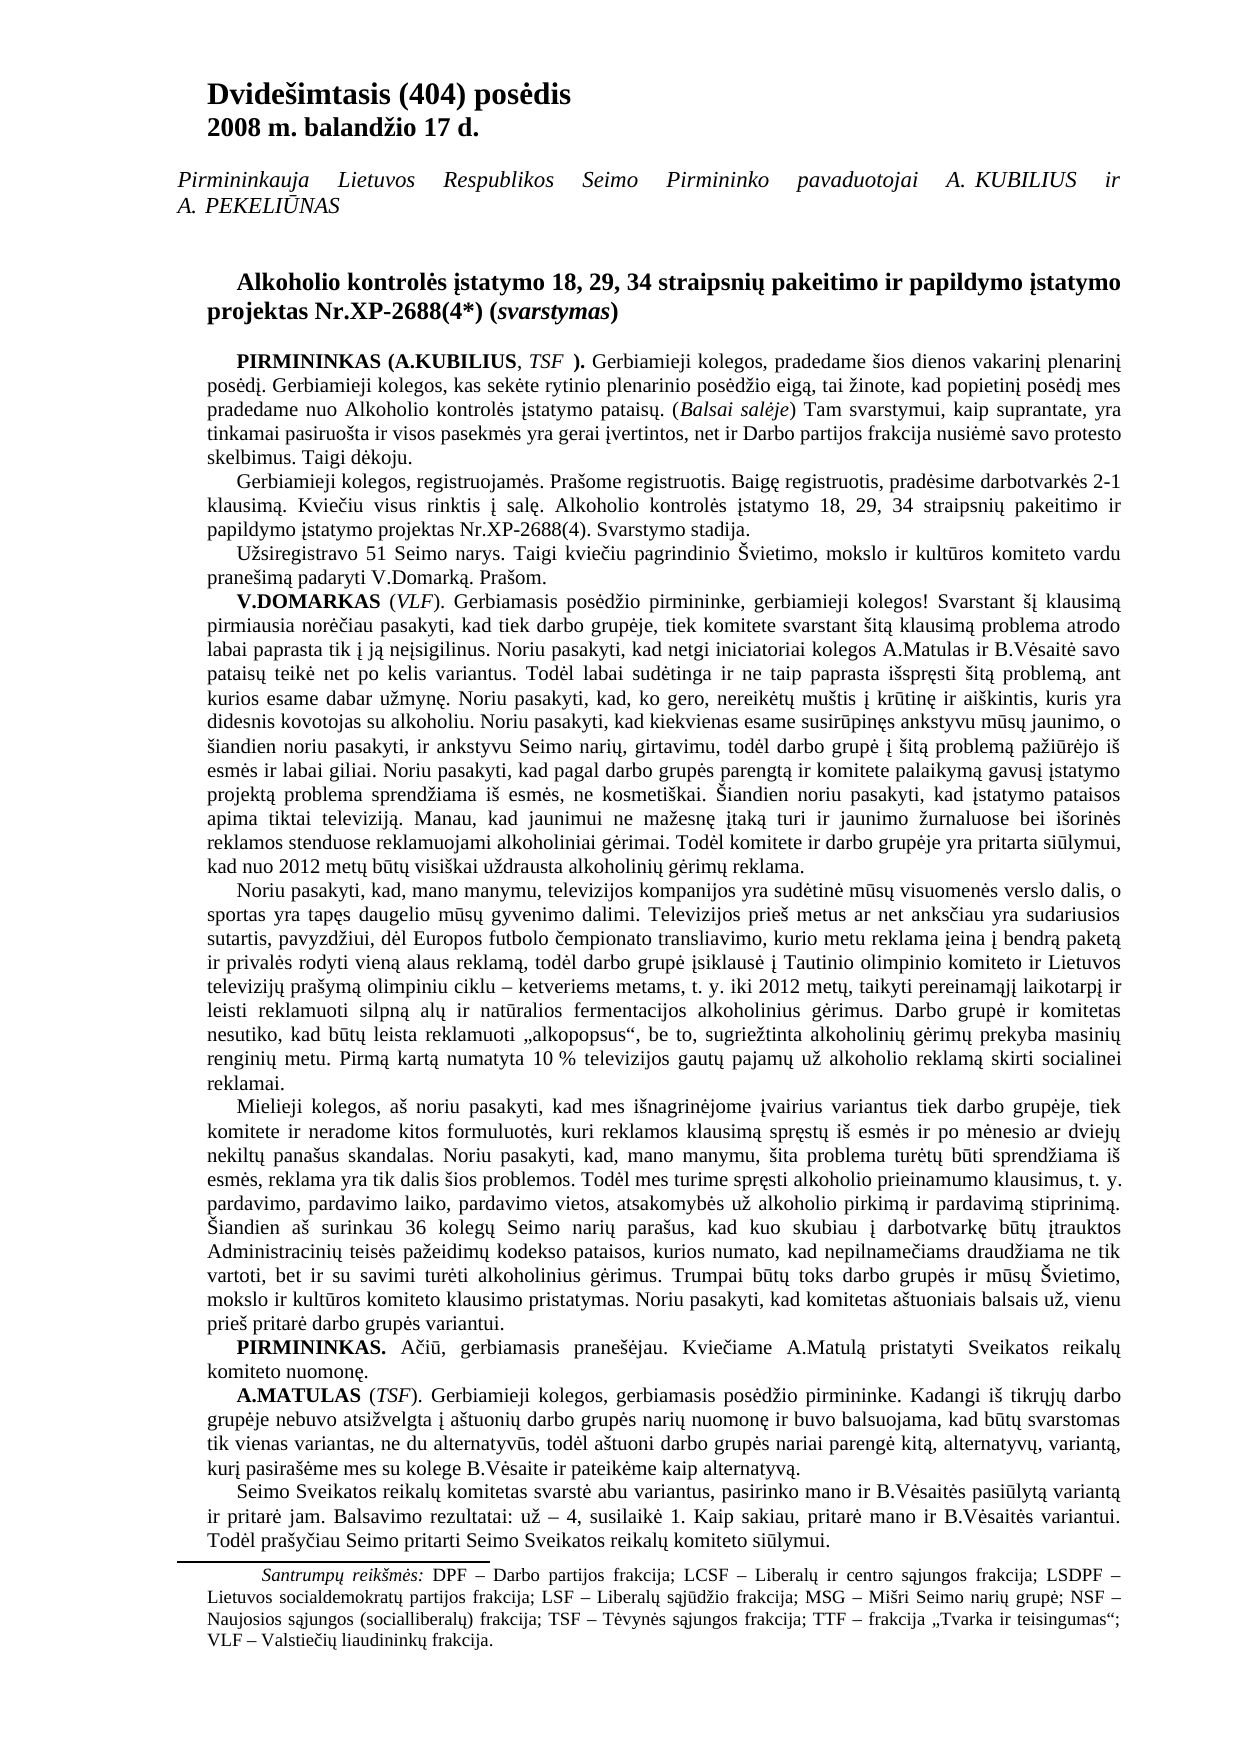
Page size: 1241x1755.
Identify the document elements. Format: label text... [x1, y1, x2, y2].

text Dvidešimtasis (404) posėdis 2008 m. balandžio 17 d. [207, 75, 1122, 142]
text Santrumpų reikšmės: DPF – Darbo partijos frakcija; LCSF – Liberalų ir centro sąjungos frakcija; LSDPF – Lietuvos socialdemokratų partijos frakcija; LSF – Liberalų sąjūdžio frakcija; MSG – Mišri Seimo narių grupė; NSF – Naujosios sąjungos (socialliberalų) frakcija; TSF – Tėvynės sąjungos frakcija; TTF – frakcija „Tvarka ir teisingumas“; VLF – Valstiečių liaudininkų frakcija. [207, 1562, 1122, 1651]
text PIRMININKAS. Ačiū, gerbiamasis pranešėjau. Kviečiame A.Matulą pristatyti Sveikatos reikalų komiteto nuomonę. [207, 1335, 1122, 1383]
text V.DOMARKAS (VLF). Gerbiamasis posėdžio pirmininke, gerbiamieji kolegos! Svarstant šį klausimą pirmiausia norėčiau pasakyti, kad tiek darbo grupėje, tiek komitete svarstant šitą klausimą problema atrodo labai paprasta tik į ją neįsigilinus. Noriu pasakyti, kad netgi iniciatoriai kolegos A.Matulas ir B.Vėsaitė savo pataisų teikė net po kelis variantus. Todėl labai sudėtinga ir ne taip paprasta išspręsti šitą problemą, ant kurios esame dabar užmynę. Noriu pasakyti, kad, ko gero, nereikėtų muštis į krūtinę ir aiškintis, kuris yra didesnis kovotojas su alkoholiu. Noriu pasakyti, kad kiekvienas esame susirūpinęs ankstyvu mūsų jaunimo, o šiandien noriu pasakyti, ir ankstyvu Seimo narių, girtavimu, todėl darbo grupė į šitą problemą pažiūrėjo iš esmės ir labai giliai. Noriu pasakyti, kad pagal darbo grupės parengtą ir komitete palaikymą gavusį įstatymo projektą problema sprendžiama iš esmės, ne kosmetiškai. Šiandien noriu pasakyti, kad įstatymo pataisos apima tiktai televiziją. Manau, kad jaunimui ne mažesnę įtaką turi ir jaunimo žurnaluose bei išorinės reklamos stenduose reklamuojami alkoholiniai gėrimai. Todėl komitete ir darbo grupėje yra pritarta siūlymui, kad nuo 2012 metų būtų visiškai uždrausta alkoholinių gėrimų reklama. [207, 589, 1122, 878]
text Pirmininkauja Lietuvos Respublikos Seimo Pirmininko pavaduotojai A. KUBILIUS ir A. PEKELIŪNAS [177, 166, 1122, 219]
text Gerbiamieji kolegos, registruojamės. Prašome registruotis. Baigę registruotis, pradėsime darbotvarkės 2-1 klausimą. Kviečiu visus rinktis į salę. Alkoholio kontrolės įstatymo 18, 29, 34 straipsnių pakeitimo ir papildymo įstatymo projektas Nr.XP-2688(4). Svarstymo stadija. [207, 469, 1122, 541]
text PIRMININKAS (A.KUBILIUS, TSF). Gerbiamieji kolegos, pradedame šios dienos vakarinį plenarinį posėdį. Gerbiamieji kolegos, kas sekėte rytinio plenarinio posėdžio eigą, tai žinote, kad popietinį posėdį mes pradedame nuo Alkoholio kontrolės įstatymo pataisų. (Balsai salėje) Tam svarstymui, kaip suprantate, yra tinkamai pasiruošta ir visos pasekmės yra gerai įvertintos, net ir Darbo partijos frakcija nusiėmė savo protesto skelbimus. Taigi dėkoju. [207, 348, 1122, 469]
text Mielieji kolegos, aš noriu pasakyti, kad mes išnagrinėjome įvairius variantus tiek darbo grupėje, tiek komitete ir neradome kitos formuluotės, kuri reklamos klausimą spręstų iš esmės ir po mėnesio ar dviejų nekiltų panašus skandalas. Noriu pasakyti, kad, mano manymu, šita problema turėtų būti sprendžiama iš esmės, reklama yra tik dalis šios problemos. Todėl mes turime spręsti alkoholio prieinamumo klausimus, t. y. pardavimo, pardavimo laiko, pardavimo vietos, atsakomybės už alkoholio pirkimą ir pardavimą stiprinimą. Šiandien aš surinkau 36 kolegų Seimo narių parašus, kad kuo skubiau į darbotvarkę būtų įtrauktos Administracinių teisės pažeidimų kodekso pataisos, kurios numato, kad nepilnamečiams draudžiama ne tik vartoti, bet ir su savimi turėti alkoholinius gėrimus. Trumpai būtų toks darbo grupės ir mūsų Švietimo, mokslo ir kultūros komiteto klausimo pristatymas. Noriu pasakyti, kad komitetas aštuoniais balsais už, vienu prieš pritarė darbo grupės variantui. [207, 1094, 1122, 1335]
text Noriu pasakyti, kad, mano manymu, televizijos kompanijos yra sudėtinė mūsų visuomenės verslo dalis, o sportas yra tapęs daugelio mūsų gyvenimo dalimi. Televizijos prieš metus ar net anksčiau yra sudariusios sutartis, pavyzdžiui, dėl Europos futbolo čempionato transliavimo, kurio metu reklama įeina į bendrą paketą ir privalės rodyti vieną alaus reklamą, todėl darbo grupė įsiklausė į Tautinio olimpinio komiteto ir Lietuvos televizijų prašymą olimpiniu ciklu – ketveriems metams, t. y. iki 2012 metų, taikyti pereinamąjį laikotarpį ir leisti reklamuoti silpną alų ir natūralios fermentacijos alkoholinius gėrimus. Darbo grupė ir komitetas nesutiko, kad būtų leista reklamuoti „alkopopsus“, be to, sugriežtinta alkoholinių gėrimų prekyba masinių renginių metu. Pirmą kartą numatyta 10 % televizijos gautų pajamų už alkoholio reklamą skirti socialinei reklamai. [207, 878, 1122, 1094]
text A.MATULAS (TSF). Gerbiamieji kolegos, gerbiamasis posėdžio pirmininke. Kadangi iš tikrųjų darbo grupėje nebuvo atsižvelgta į aštuonių darbo grupės narių nuomonę ir buvo balsuojama, kad būtų svarstomas tik vienas variantas, ne du alternatyvūs, todėl aštuoni darbo grupės nariai parengė kitą, alternatyvų, variantą, kurį pasirašėme mes su kolege B.Vėsaite ir pateikėme kaip alternatyvą. [207, 1383, 1122, 1479]
text Užsiregistravo 51 Seimo narys. Taigi kviečiu pagrindinio Švietimo, mokslo ir kultūros komiteto vardu pranešimą padaryti V.Domarką. Prašom. [207, 541, 1122, 589]
text Alkoholio kontrolės įstatymo 18, 29, 34 straipsnių pakeitimo ir papildymo įstatymo projektas Nr.XP-2688(4*) (svarstymas) [207, 267, 1122, 324]
text Seimo Sveikatos reikalų komitetas svarstė abu variantus, pasirinko mano ir B.Vėsaitės pasiūlytą variantą ir pritarė jam. Balsavimo rezultatai: už – 4, susilaikė 1. Kaip sakiau, pritarė mano ir B.Vėsaitės variantui. Todėl prašyčiau Seimo pritarti Seimo Sveikatos reikalų komiteto siūlymui. [207, 1479, 1122, 1552]
